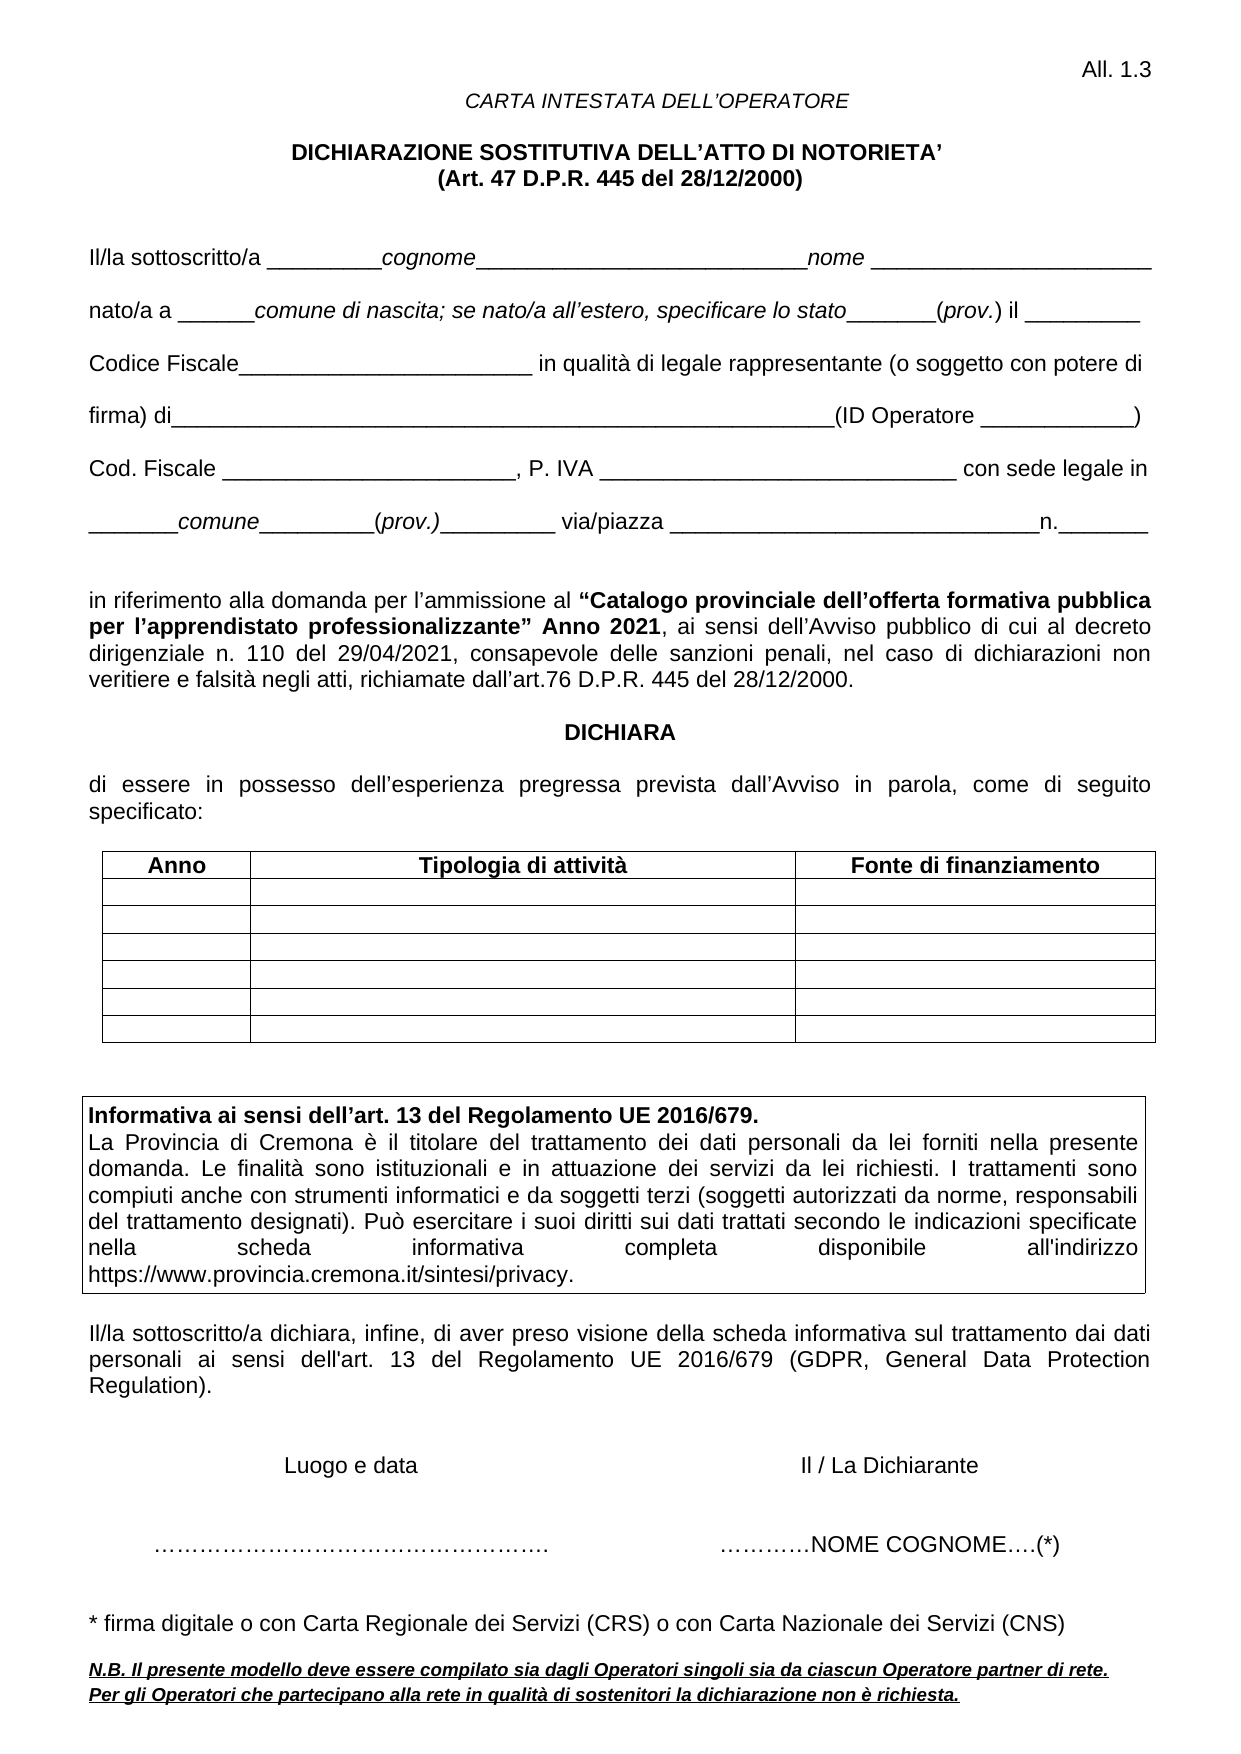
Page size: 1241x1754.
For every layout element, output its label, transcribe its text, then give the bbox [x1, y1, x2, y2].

table_cell [103, 934, 250, 960]
table_cell [796, 879, 1155, 905]
table_cell [103, 1016, 250, 1042]
text nato/a a ______comune di nascita; se nato/a all’estero, specificare lo stato_______(prov.) il _________ [89, 297, 1152, 323]
text CARTA INTESTATA DELL’OPERATORE [89, 89, 1152, 113]
table_cell [796, 961, 1155, 987]
text Il/la sottoscritto/a dichiara, infine, di aver preso visione della scheda informativa sul trattamento dai dati personali ai sensi dell'art. 13 del Regolamento UE 2016/679 (GDPR, General Data Protection Regulation). [89, 1320, 1152, 1399]
table_header Luogo e data ……………………………………………. [81, 1452, 620, 1557]
table_header Informativa ai sensi dell’art. 13 del Regolamento UE 2016/679. La Provincia di Cremona è il titolare del trattamento dei dati personali da lei forniti nella presente domanda. Le finalità sono istituzionali e in attuazione dei servizi da lei richiesti. I trattamenti sono compiuti anche con strumenti informatici e da soggetti terzi (soggetti autorizzati da norme, responsabili del trattamento designati). Può esercitare i suoi diritti sui dati trattati secondo le indicazioni specificate nella scheda informativa completa disponibile all'indirizzo https://www.provincia.cremona.it/sintesi/privacy. [83, 1097, 1145, 1293]
table_header Il / La Dichiarante …………NOME COGNOME….(*) [620, 1452, 1159, 1557]
table_header Fonte di finanziamento [796, 852, 1155, 878]
text di essere in possesso dell’esperienza pregressa prevista dall’Avviso in parola, come di seguito specificato: [89, 771, 1152, 824]
text _______comune_________(prov.)_________ via/piazza _____________________________n._______ [89, 508, 1152, 534]
table_cell [251, 989, 795, 1015]
table_cell [103, 961, 250, 987]
text DICHIARAZIONE SOSTITUTIVA DELL’ATTO DI NOTORIETA’ (Art. 47 D.P.R. 445 del 28/12/2000) [89, 139, 1152, 192]
table_cell [103, 989, 250, 1015]
text in riferimento alla domanda per l’ammissione al “Catalogo provinciale dell’offerta formativa pubblica per l’apprendistato professionalizzante” Anno 2021, ai sensi dell’Avviso pubblico di cui al decreto dirigenziale n. 110 del 29/04/2021, consapevole delle sanzioni penali, nel caso di dichiarazioni non veritiere e falsità negli atti, richiamate dall’art.76 D.P.R. 445 del 28/12/2000. [89, 587, 1152, 692]
text firma) di____________________________________________________(ID Operatore ____________) [89, 402, 1152, 429]
table_cell [796, 906, 1155, 933]
text DICHIARA [89, 719, 1152, 745]
table_cell [796, 1016, 1155, 1042]
table_cell [251, 1016, 795, 1042]
text * firma digitale o con Carta Regionale dei Servizi (CRS) o con Carta Nazionale dei Servizi (CNS) [89, 1610, 1152, 1636]
table_cell [103, 906, 250, 933]
text Cod. Fiscale _______________________, P. IVA ____________________________ con sede legale in [89, 455, 1152, 482]
table_cell [251, 906, 795, 933]
table_header Tipologia di attività [251, 852, 795, 878]
table_cell [103, 879, 250, 905]
table_cell [251, 961, 795, 987]
table_cell [796, 934, 1155, 960]
text Codice Fiscale_______________________ in qualità di legale rappresentante (o soggetto con potere di [89, 350, 1152, 376]
table_cell [251, 934, 795, 960]
table_cell [251, 879, 795, 905]
table_header Anno [103, 852, 250, 878]
text Il/la sottoscritto/a _________cognome__________________________nome ______________________ [89, 244, 1152, 271]
table_cell [796, 989, 1155, 1015]
